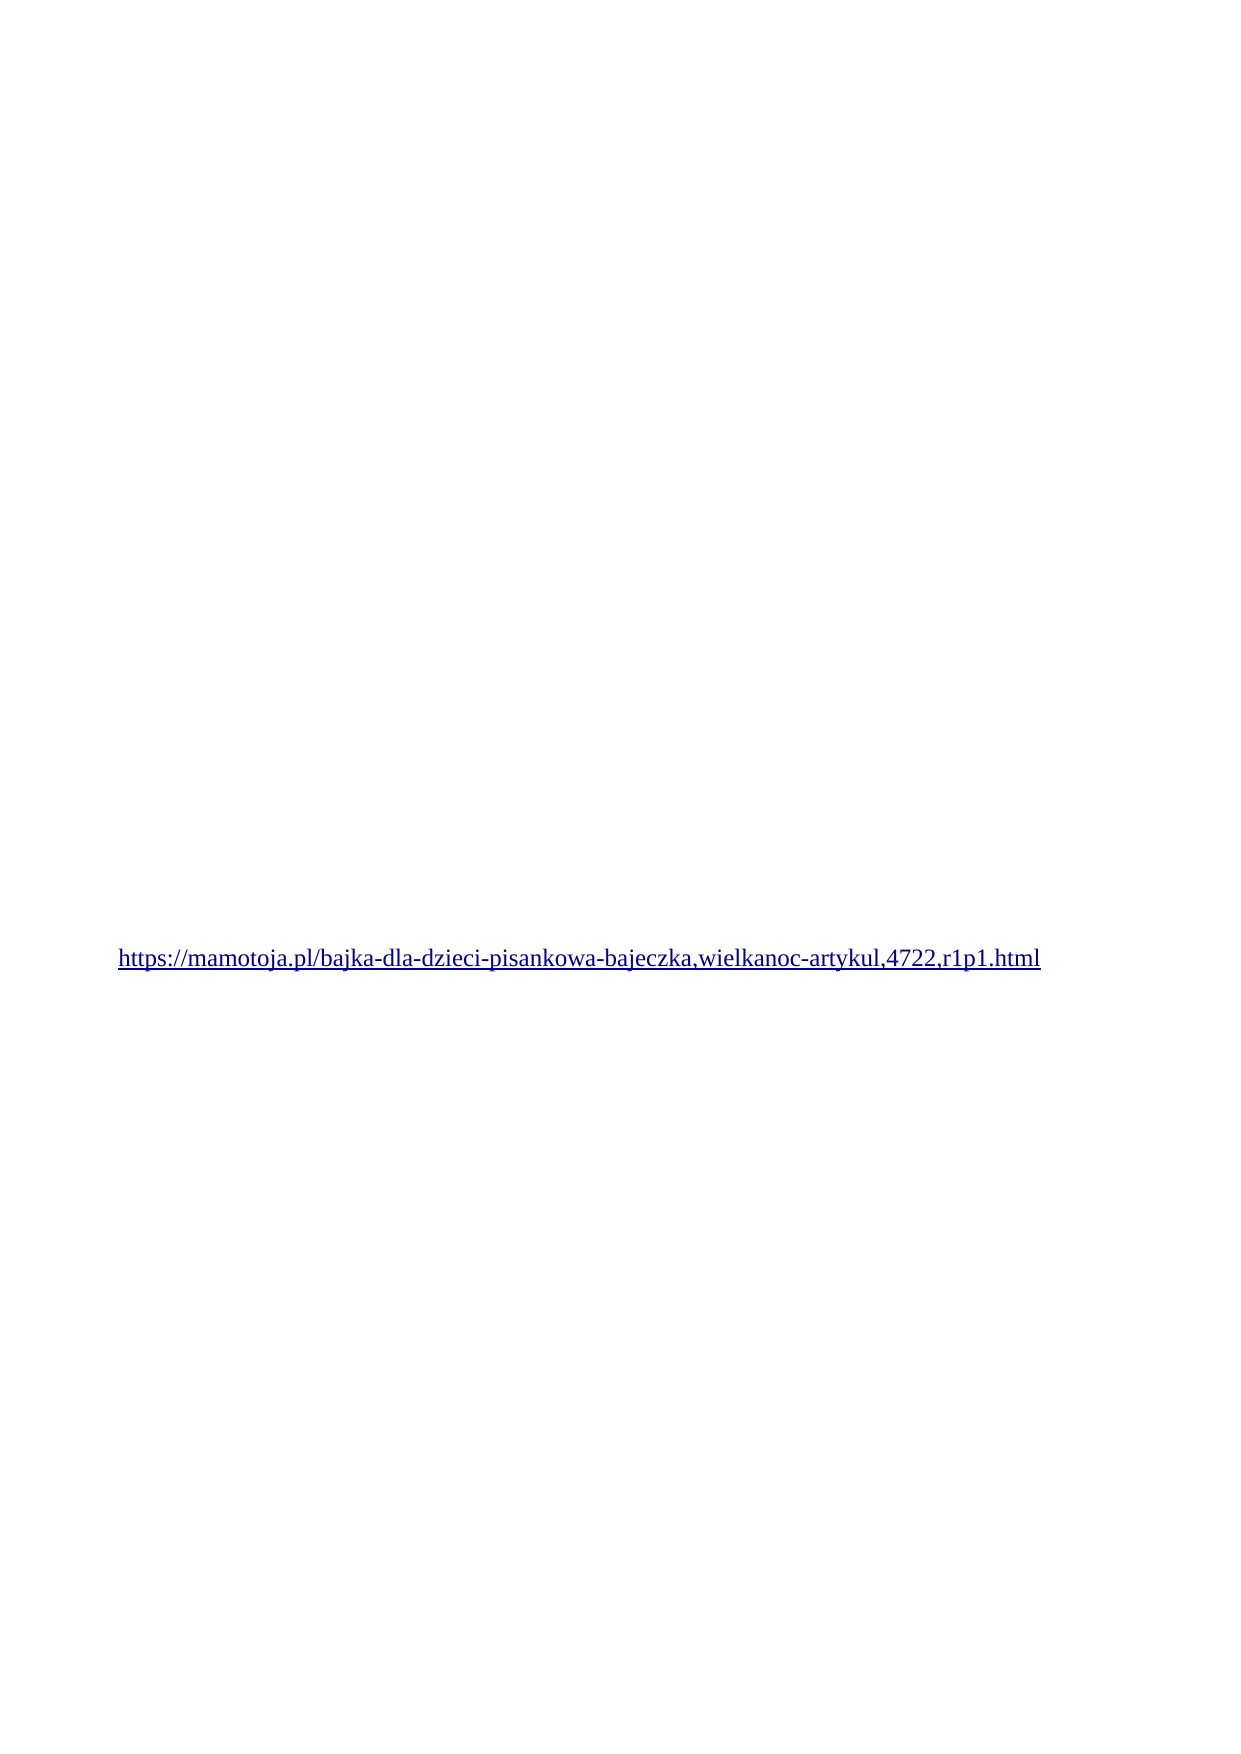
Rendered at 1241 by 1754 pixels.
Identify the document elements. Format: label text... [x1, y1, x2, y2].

text https://mamotoja.pl/bajka-dla-dzieci-pisankowa-bajeczka,wielkanoc-artykul,4722,r1p1.html [118, 943, 1122, 972]
